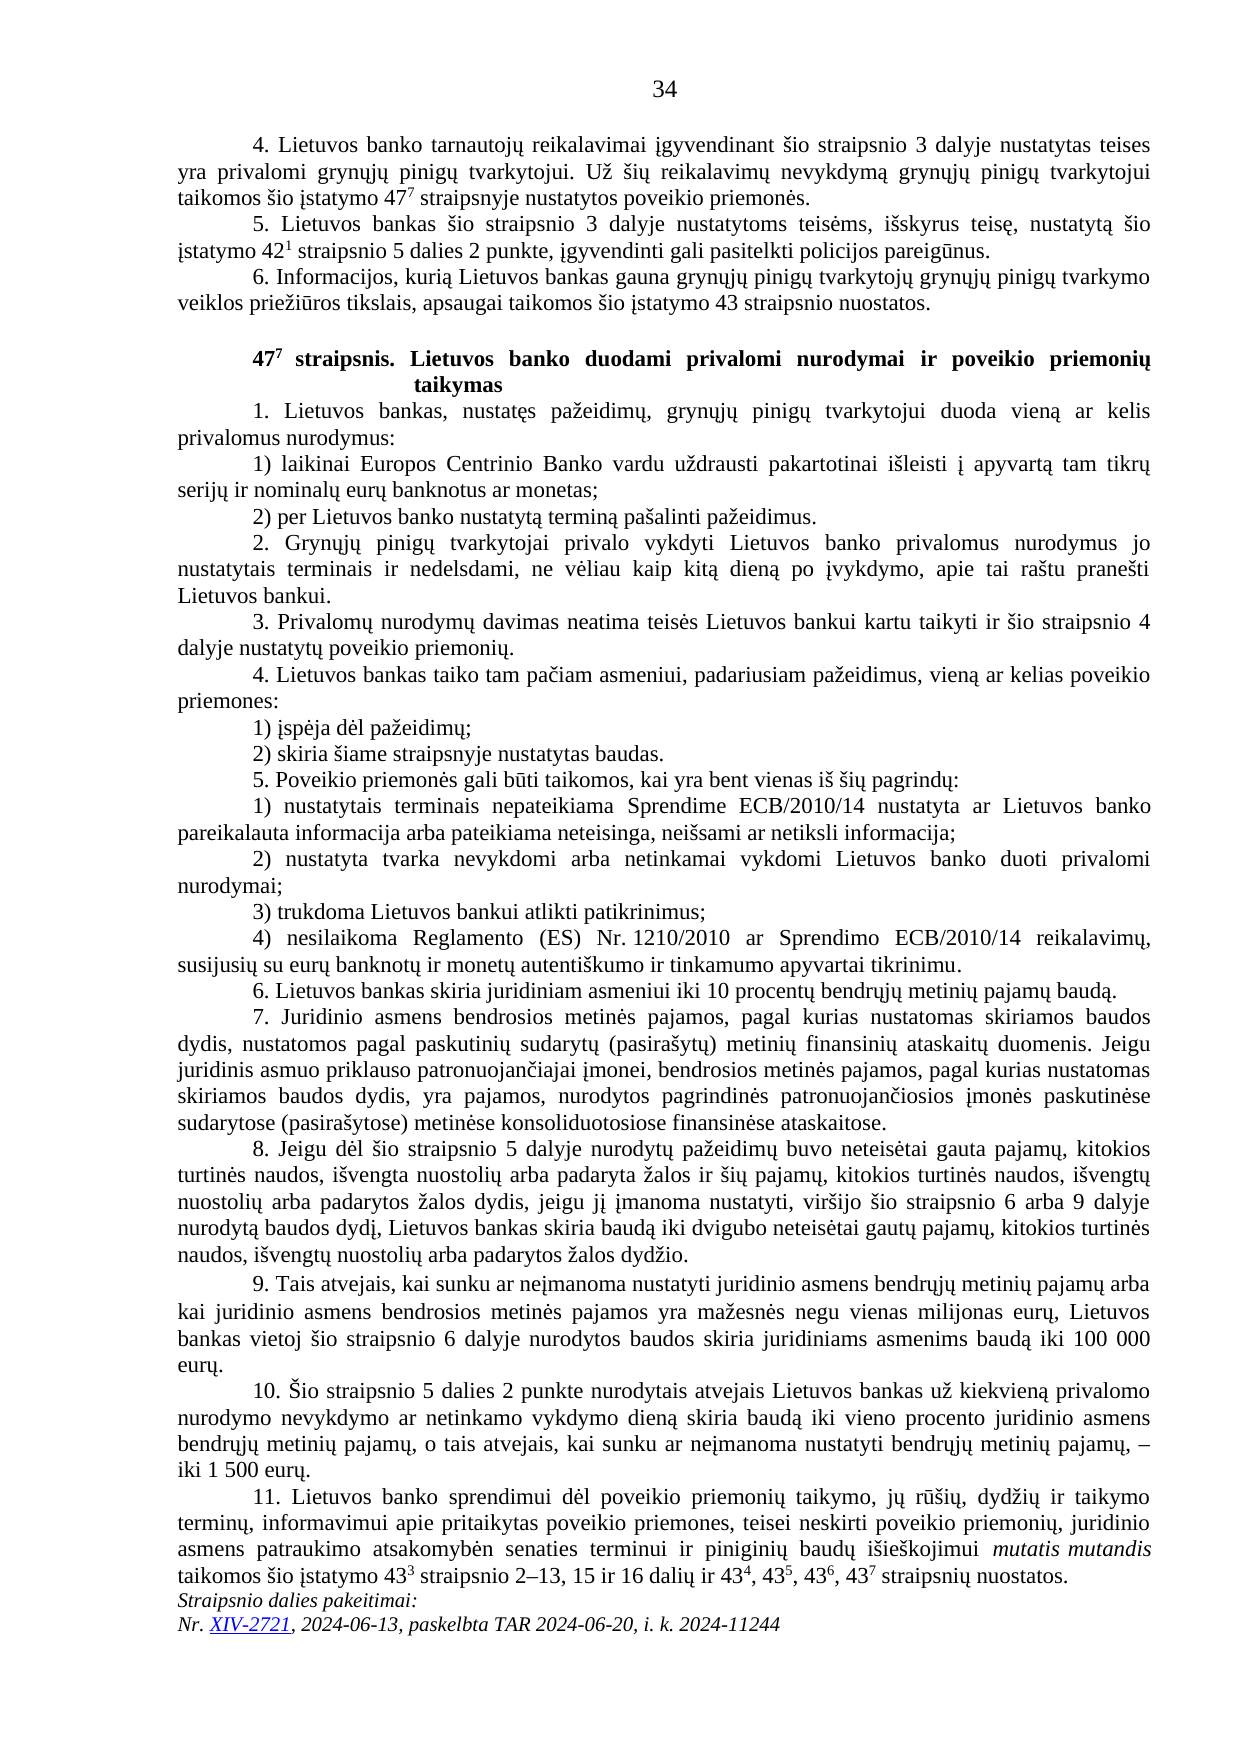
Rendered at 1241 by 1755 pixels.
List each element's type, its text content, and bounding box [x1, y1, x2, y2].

text 8. Jeigu dėl šio straipsnio 5 dalyje nurodytų pažeidimų buvo neteisėtai gauta pajamų, kitokios turtinės naudos, išvengta nuostolių arba padaryta žalos ir šių pajamų, kitokios turtinės naudos, išvengtų nuostolių arba padarytos žalos dydis, jeigu jį įmanoma nustatyti, viršijo šio straipsnio 6 arba 9 dalyje nurodytą baudos dydį, Lietuvos bankas skiria baudą iki dvigubo neteisėtai gautų pajamų, kitokios turtinės naudos, išvengtų nuostolių arba padarytos žalos dydžio. [177, 1135, 1152, 1267]
text Nr. XIV-2721, 2024-06-13, paskelbta TAR 2024-06-20, i. k. 2024-11244 [177, 1612, 1152, 1636]
text 5. Lietuvos bankas šio straipsnio 3 dalyje nustatytoms teisėms, išskyrus teisę, nustatytą šio įstatymo 421 straipsnio 5 dalies 2 punkte, įgyvendinti gali pasitelkti policijos pareigūnus. [177, 210, 1152, 263]
text 6. Lietuvos bankas skiria juridiniam asmeniui iki 10 procentų bendrųjų metinių pajamų baudą. [177, 977, 1152, 1003]
text Straipsnio dalies pakeitimai: [177, 1588, 1152, 1612]
text 1) laikinai Europos Centrinio Banko vardu uždrausti pakartotinai išleisti į apyvartą tam tikrų serijų ir nominalų eurų banknotus ar monetas; [177, 450, 1152, 503]
text 2) per Lietuvos banko nustatytą terminą pašalinti pažeidimus. [177, 503, 1152, 529]
text 2) nustatyta tvarka nevykdomi arba netinkamai vykdomi Lietuvos banko duoti privalomi nurodymai; [177, 845, 1152, 898]
text 4. Lietuvos banko tarnautojų reikalavimai įgyvendinant šio straipsnio 3 dalyje nustatytas teises yra privalomi grynųjų pinigų tvarkytojui. Už šių reikalavimų nevykdymą grynųjų pinigų tvarkytojui taikomos šio įstatymo 477 straipsnyje nustatytos poveikio priemonės. [177, 131, 1152, 210]
text 1) nustatytais terminais nepateikiama Sprendime ECB/2010/14 nustatyta ar Lietuvos banko pareikalauta informacija arba pateikiama neteisinga, neišsami ar netiksli informacija; [177, 793, 1152, 845]
text 1) įspėja dėl pažeidimų; [177, 713, 1152, 740]
text 4) nesilaikoma Reglamento (ES) Nr. 1210/2010 ar Sprendimo ECB/2010/14 reikalavimų, susijusių su eurų banknotų ir monetų autentiškumo ir tinkamumo apyvartai tikrinimu. [177, 924, 1152, 977]
text 5. Poveikio priemonės gali būti taikomos, kai yra bent vienas iš šių pagrindų: [177, 766, 1152, 793]
text 6. Informacijos, kurią Lietuvos bankas gauna grynųjų pinigų tvarkytojų grynųjų pinigų tvarkymo veiklos priežiūros tikslais, apsaugai taikomos šio įstatymo 43 straipsnio nuostatos. [177, 263, 1152, 316]
text 9. Tais atvejais, kai sunku ar neįmanoma nustatyti juridinio asmens bendrųjų metinių pajamų arba kai juridinio asmens bendrosios metinės pajamos yra mažesnės negu vienas milijonas eurų, Lietuvos bankas vietoj šio straipsnio 6 dalyje nurodytos baudos skiria juridiniams asmenims baudą iki 100 000 eurų. [177, 1267, 1152, 1377]
text 477 straipsnis. Lietuvos banko duodami privalomi nurodymai ir poveikio priemonių taikymas [252, 344, 1152, 397]
text 10. Šio straipsnio 5 dalies 2 punkte nurodytais atvejais Lietuvos bankas už kiekvieną privalomo nurodymo nevykdymo ar netinkamo vykdymo dieną skiria baudą iki vieno procento juridinio asmens bendrųjų metinių pajamų, o tais atvejais, kai sunku ar neįmanoma nustatyti bendrųjų metinių pajamų, – iki 1 500 eurų. [177, 1377, 1152, 1483]
text 2) skiria šiame straipsnyje nustatytas baudas. [177, 740, 1152, 766]
text 7. Juridinio asmens bendrosios metinės pajamos, pagal kurias nustatomas skiriamos baudos dydis, nustatomos pagal paskutinių sudarytų (pasirašytų) metinių finansinių ataskaitų duomenis. Jeigu juridinis asmuo priklauso patronuojančiajai įmonei, bendrosios metinės pajamos, pagal kurias nustatomas skiriamos baudos dydis, yra pajamos, nurodytos pagrindinės patronuojančiosios įmonės paskutinėse sudarytose (pasirašytose) metinėse konsoliduotosiose finansinėse ataskaitose. [177, 1003, 1152, 1135]
text 2. Grynųjų pinigų tvarkytojai privalo vykdyti Lietuvos banko privalomus nurodymus jo nustatytais terminais ir nedelsdami, ne vėliau kaip kitą dieną po įvykdymo, apie tai raštu pranešti Lietuvos bankui. [177, 529, 1152, 608]
text 3) trukdoma Lietuvos bankui atlikti patikrinimus; [177, 898, 1152, 924]
text 11. Lietuvos banko sprendimui dėl poveikio priemonių taikymo, jų rūšių, dydžių ir taikymo terminų, informavimui apie pritaikytas poveikio priemones, teisei neskirti poveikio priemonių, juridinio asmens patraukimo atsakomybėn senaties terminui ir piniginių baudų išieškojimui mutatis mutandis taikomos šio įstatymo 433 straipsnio 2–13, 15 ir 16 dalių ir 434, 435, 436, 437 straipsnių nuostatos. [177, 1483, 1152, 1588]
text 3. Privalomų nurodymų davimas neatima teisės Lietuvos bankui kartu taikyti ir šio straipsnio 4 dalyje nustatytų poveikio priemonių. [177, 608, 1152, 661]
text 4. Lietuvos bankas taiko tam pačiam asmeniui, padariusiam pažeidimus, vieną ar kelias poveikio priemones: [177, 661, 1152, 713]
text 1. Lietuvos bankas, nustatęs pažeidimų, grynųjų pinigų tvarkytojui duoda vieną ar kelis privalomus nurodymus: [177, 397, 1152, 450]
